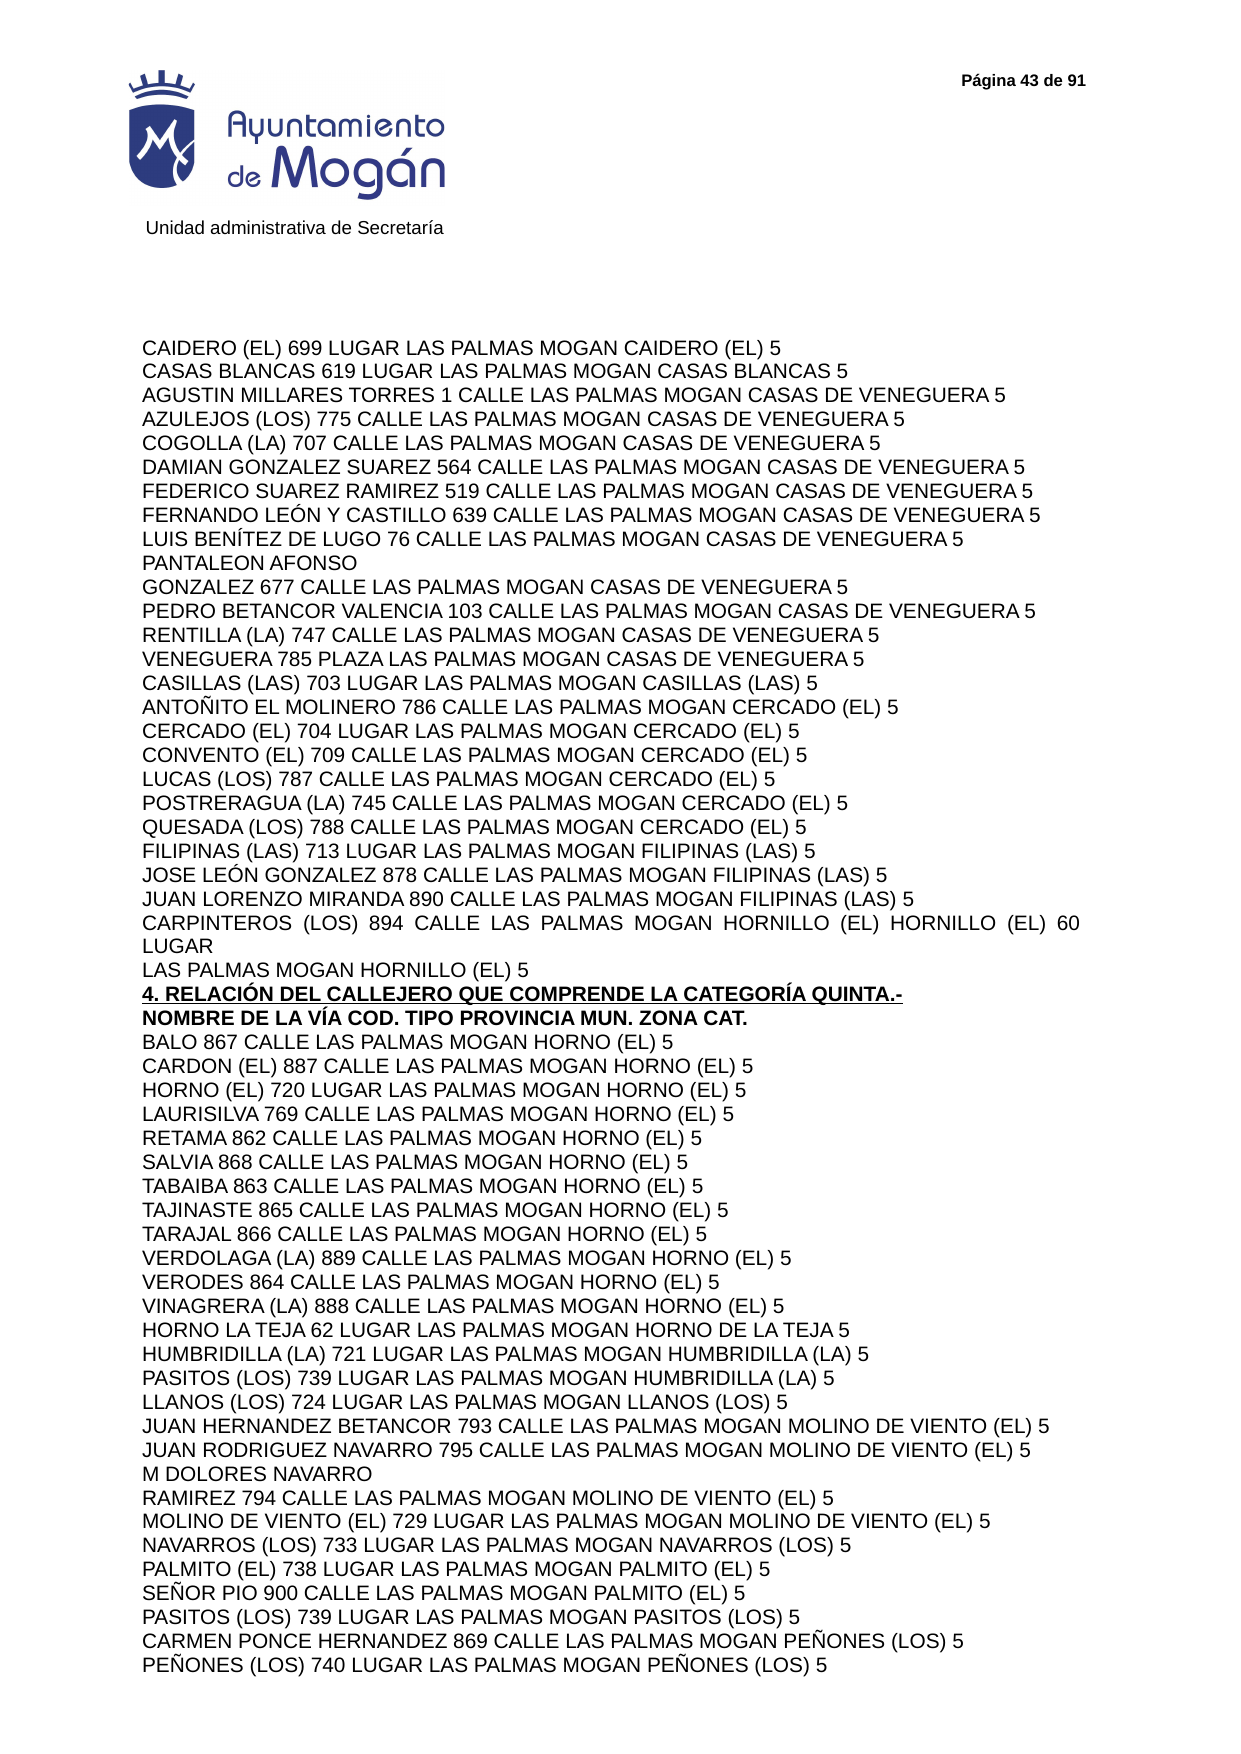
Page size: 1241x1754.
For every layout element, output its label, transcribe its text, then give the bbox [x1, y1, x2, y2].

text POSTRERAGUA (LA) 745 CALLE LAS PALMAS MOGAN CERCADO (EL) 5 [142, 791, 1081, 814]
text JUAN LORENZO MIRANDA 890 CALLE LAS PALMAS MOGAN FILIPINAS (LAS) 5 [142, 886, 1081, 910]
text RENTILLA (LA) 747 CALLE LAS PALMAS MOGAN CASAS DE VENEGUERA 5 [142, 623, 1081, 647]
text HORNO LA TEJA 62 LUGAR LAS PALMAS MOGAN HORNO DE LA TEJA 5 [142, 1318, 1081, 1342]
text VERODES 864 CALLE LAS PALMAS MOGAN HORNO (EL) 5 [142, 1270, 1081, 1294]
text PALMITO (EL) 738 LUGAR LAS PALMAS MOGAN PALMITO (EL) 5 [142, 1557, 1081, 1581]
text NAVARROS (LOS) 733 LUGAR LAS PALMAS MOGAN NAVARROS (LOS) 5 [142, 1533, 1081, 1557]
text CASAS BLANCAS 619 LUGAR LAS PALMAS MOGAN CASAS BLANCAS 5 [142, 359, 1081, 383]
text PEÑONES (LOS) 740 LUGAR LAS PALMAS MOGAN PEÑONES (LOS) 5 [142, 1653, 1081, 1677]
text AGUSTIN MILLARES TORRES 1 CALLE LAS PALMAS MOGAN CASAS DE VENEGUERA 5 [142, 383, 1081, 407]
text CARMEN PONCE HERNANDEZ 869 CALLE LAS PALMAS MOGAN PEÑONES (LOS) 5 [142, 1629, 1081, 1653]
text COGOLLA (LA) 707 CALLE LAS PALMAS MOGAN CASAS DE VENEGUERA 5 [142, 431, 1081, 455]
text VENEGUERA 785 PLAZA LAS PALMAS MOGAN CASAS DE VENEGUERA 5 [142, 647, 1081, 671]
text TARAJAL 866 CALLE LAS PALMAS MOGAN HORNO (EL) 5 [142, 1222, 1081, 1246]
text LAS PALMAS MOGAN HORNILLO (EL) 5 [142, 958, 1081, 982]
text VERDOLAGA (LA) 889 CALLE LAS PALMAS MOGAN HORNO (EL) 5 [142, 1246, 1081, 1270]
text PASITOS (LOS) 739 LUGAR LAS PALMAS MOGAN HUMBRIDILLA (LA) 5 [142, 1366, 1081, 1389]
text JUAN HERNANDEZ BETANCOR 793 CALLE LAS PALMAS MOGAN MOLINO DE VIENTO (EL) 5 [142, 1413, 1081, 1437]
text M DOLORES NAVARRO [142, 1461, 1081, 1485]
text HUMBRIDILLA (LA) 721 LUGAR LAS PALMAS MOGAN HUMBRIDILLA (LA) 5 [142, 1342, 1081, 1366]
text SEÑOR PIO 900 CALLE LAS PALMAS MOGAN PALMITO (EL) 5 [142, 1581, 1081, 1605]
text PANTALEON AFONSO [142, 551, 1081, 575]
text JUAN RODRIGUEZ NAVARRO 795 CALLE LAS PALMAS MOGAN MOLINO DE VIENTO (EL) 5 [142, 1437, 1081, 1461]
text LUIS BENÍTEZ DE LUGO 76 CALLE LAS PALMAS MOGAN CASAS DE VENEGUERA 5 [142, 527, 1081, 551]
text ANTOÑITO EL MOLINERO 786 CALLE LAS PALMAS MOGAN CERCADO (EL) 5 [142, 695, 1081, 719]
text NOMBRE DE LA VÍA COD. TIPO PROVINCIA MUN. ZONA CAT. [142, 1006, 1081, 1030]
text VINAGRERA (LA) 888 CALLE LAS PALMAS MOGAN HORNO (EL) 5 [142, 1294, 1081, 1318]
text CONVENTO (EL) 709 CALLE LAS PALMAS MOGAN CERCADO (EL) 5 [142, 743, 1081, 767]
text CARPINTEROS (LOS) 894 CALLE LAS PALMAS MOGAN HORNILLO (EL) HORNILLO (EL) 60 LUGAR [142, 910, 1081, 958]
text BALO 867 CALLE LAS PALMAS MOGAN HORNO (EL) 5 [142, 1030, 1081, 1054]
text GONZALEZ 677 CALLE LAS PALMAS MOGAN CASAS DE VENEGUERA 5 [142, 575, 1081, 599]
text TAJINASTE 865 CALLE LAS PALMAS MOGAN HORNO (EL) 5 [142, 1198, 1081, 1222]
text SALVIA 868 CALLE LAS PALMAS MOGAN HORNO (EL) 5 [142, 1150, 1081, 1174]
text CAIDERO (EL) 699 LUGAR LAS PALMAS MOGAN CAIDERO (EL) 5 [142, 335, 1081, 359]
text LUCAS (LOS) 787 CALLE LAS PALMAS MOGAN CERCADO (EL) 5 [142, 767, 1081, 791]
text MOLINO DE VIENTO (EL) 729 LUGAR LAS PALMAS MOGAN MOLINO DE VIENTO (EL) 5 [142, 1509, 1081, 1533]
text CASILLAS (LAS) 703 LUGAR LAS PALMAS MOGAN CASILLAS (LAS) 5 [142, 671, 1081, 695]
text HORNO (EL) 720 LUGAR LAS PALMAS MOGAN HORNO (EL) 5 [142, 1078, 1081, 1102]
text CERCADO (EL) 704 LUGAR LAS PALMAS MOGAN CERCADO (EL) 5 [142, 719, 1081, 743]
text PASITOS (LOS) 739 LUGAR LAS PALMAS MOGAN PASITOS (LOS) 5 [142, 1605, 1081, 1629]
text TABAIBA 863 CALLE LAS PALMAS MOGAN HORNO (EL) 5 [142, 1174, 1081, 1198]
text PEDRO BETANCOR VALENCIA 103 CALLE LAS PALMAS MOGAN CASAS DE VENEGUERA 5 [142, 599, 1081, 623]
text DAMIAN GONZALEZ SUAREZ 564 CALLE LAS PALMAS MOGAN CASAS DE VENEGUERA 5 [142, 455, 1081, 479]
text RAMIREZ 794 CALLE LAS PALMAS MOGAN MOLINO DE VIENTO (EL) 5 [142, 1485, 1081, 1509]
text FERNANDO LEÓN Y CASTILLO 639 CALLE LAS PALMAS MOGAN CASAS DE VENEGUERA 5 [142, 503, 1081, 527]
text LAURISILVA 769 CALLE LAS PALMAS MOGAN HORNO (EL) 5 [142, 1102, 1081, 1126]
text QUESADA (LOS) 788 CALLE LAS PALMAS MOGAN CERCADO (EL) 5 [142, 814, 1081, 838]
text RETAMA 862 CALLE LAS PALMAS MOGAN HORNO (EL) 5 [142, 1126, 1081, 1150]
text LLANOS (LOS) 724 LUGAR LAS PALMAS MOGAN LLANOS (LOS) 5 [142, 1389, 1081, 1413]
text JOSE LEÓN GONZALEZ 878 CALLE LAS PALMAS MOGAN FILIPINAS (LAS) 5 [142, 862, 1081, 886]
text AZULEJOS (LOS) 775 CALLE LAS PALMAS MOGAN CASAS DE VENEGUERA 5 [142, 407, 1081, 431]
text 4. RELACIÓN DEL CALLEJERO QUE COMPRENDE LA CATEGORÍA QUINTA.- [142, 982, 1081, 1006]
picture [128, 70, 445, 206]
text CARDON (EL) 887 CALLE LAS PALMAS MOGAN HORNO (EL) 5 [142, 1054, 1081, 1078]
text FILIPINAS (LAS) 713 LUGAR LAS PALMAS MOGAN FILIPINAS (LAS) 5 [142, 838, 1081, 862]
text FEDERICO SUAREZ RAMIREZ 519 CALLE LAS PALMAS MOGAN CASAS DE VENEGUERA 5 [142, 479, 1081, 503]
